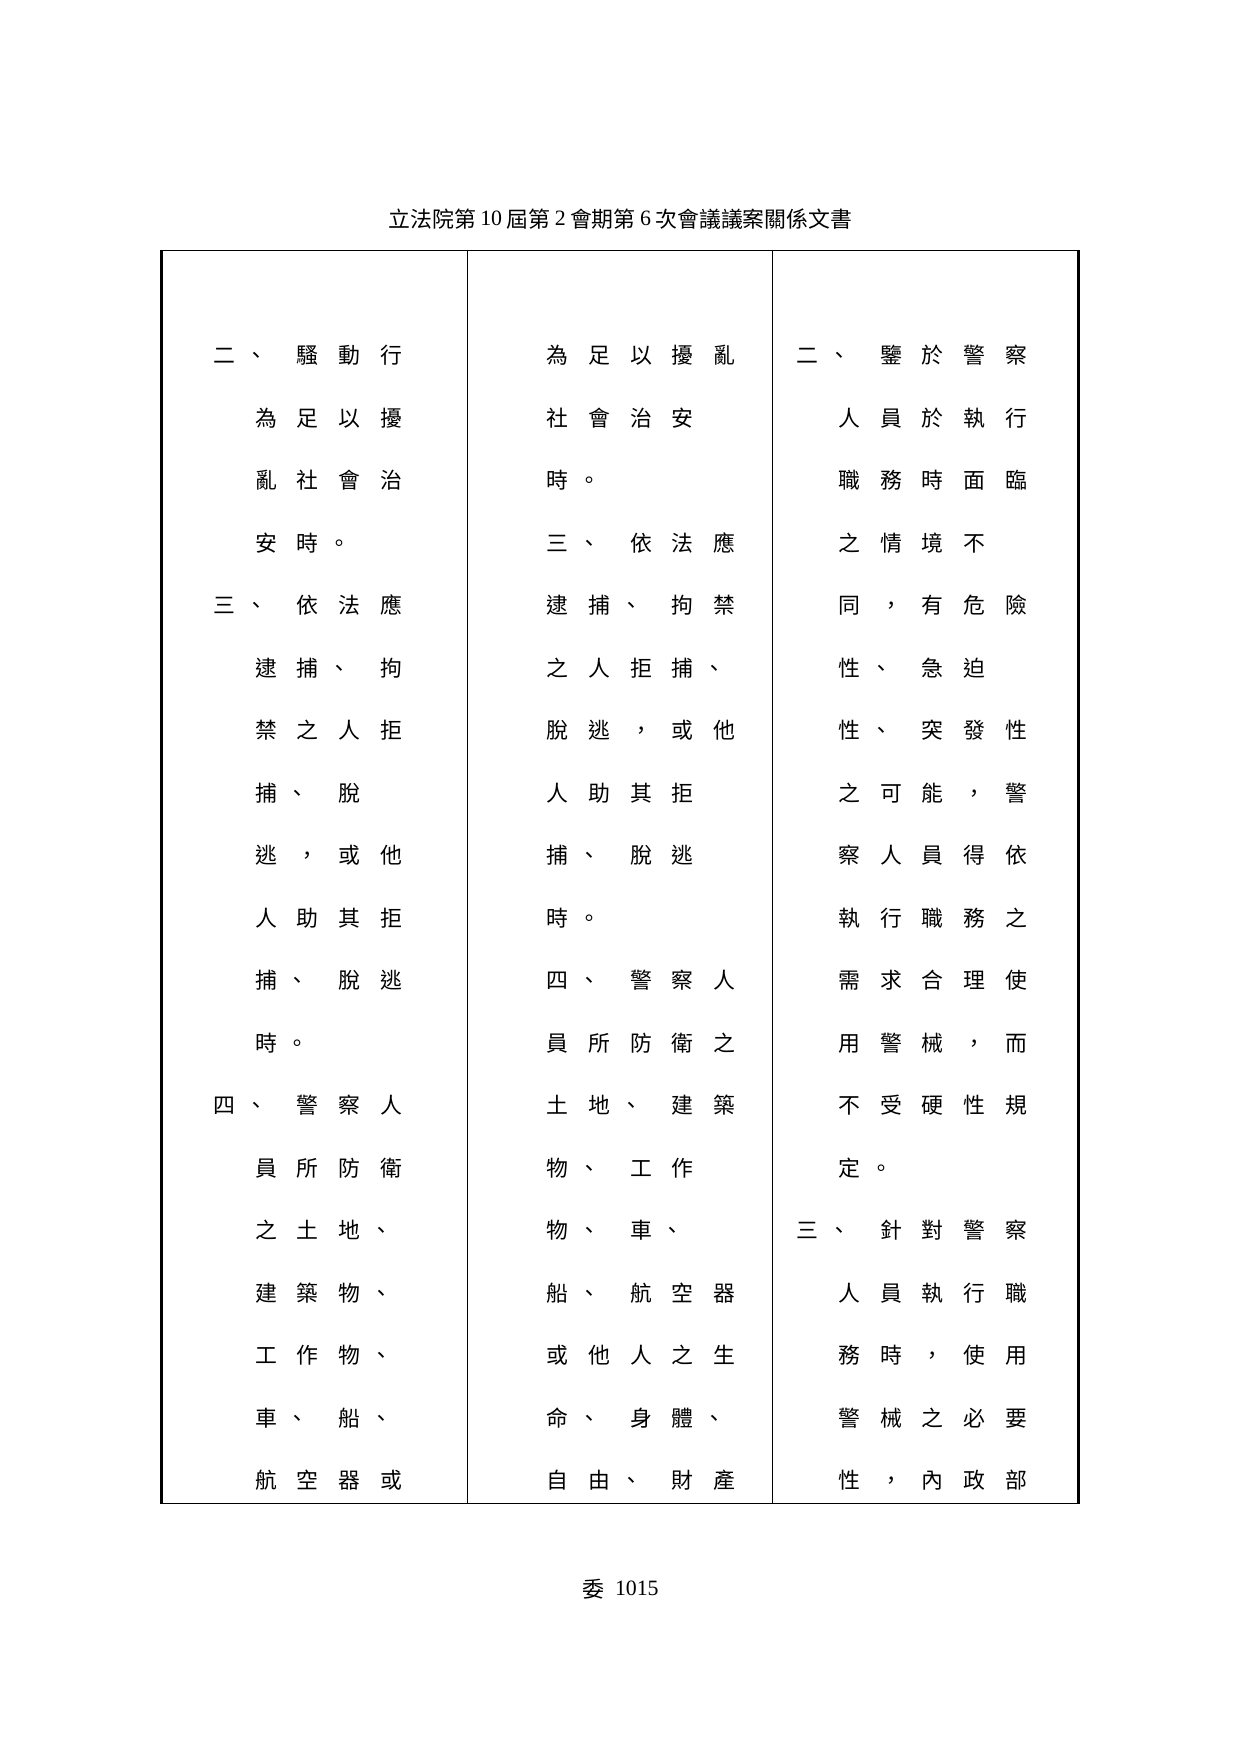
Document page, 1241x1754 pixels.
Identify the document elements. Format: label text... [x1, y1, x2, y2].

table_cell 為足以擾亂社會治安時。 三、依法應逮捕、拘禁之人拒捕、脫逃，或他人助其拒捕、脫逃時。 四、警察人員所防衛之土地、建築物、工作物、車、船、航空器或他人之生命、身體、自由、財產 [468, 251, 772, 1503]
table_cell 二、騷動行為足以擾亂社會治安時。 三、依法應逮捕、拘禁之人拒捕、脫逃，或他人助其拒捕、脫逃時。 四、警察人員所防衛之土地、建築物、工作物、車、船、航空器或 [163, 251, 467, 1503]
table_cell 二、鑒於警察人員於執行職務時面臨之情境不同，有危險性、急迫性、突發性之可能，警察人員得依執行職務之需求合理使用警械，而不受硬性規定。 三、針對警察人員執行職務時，使用警械之必要性，內政部 [773, 251, 1077, 1503]
